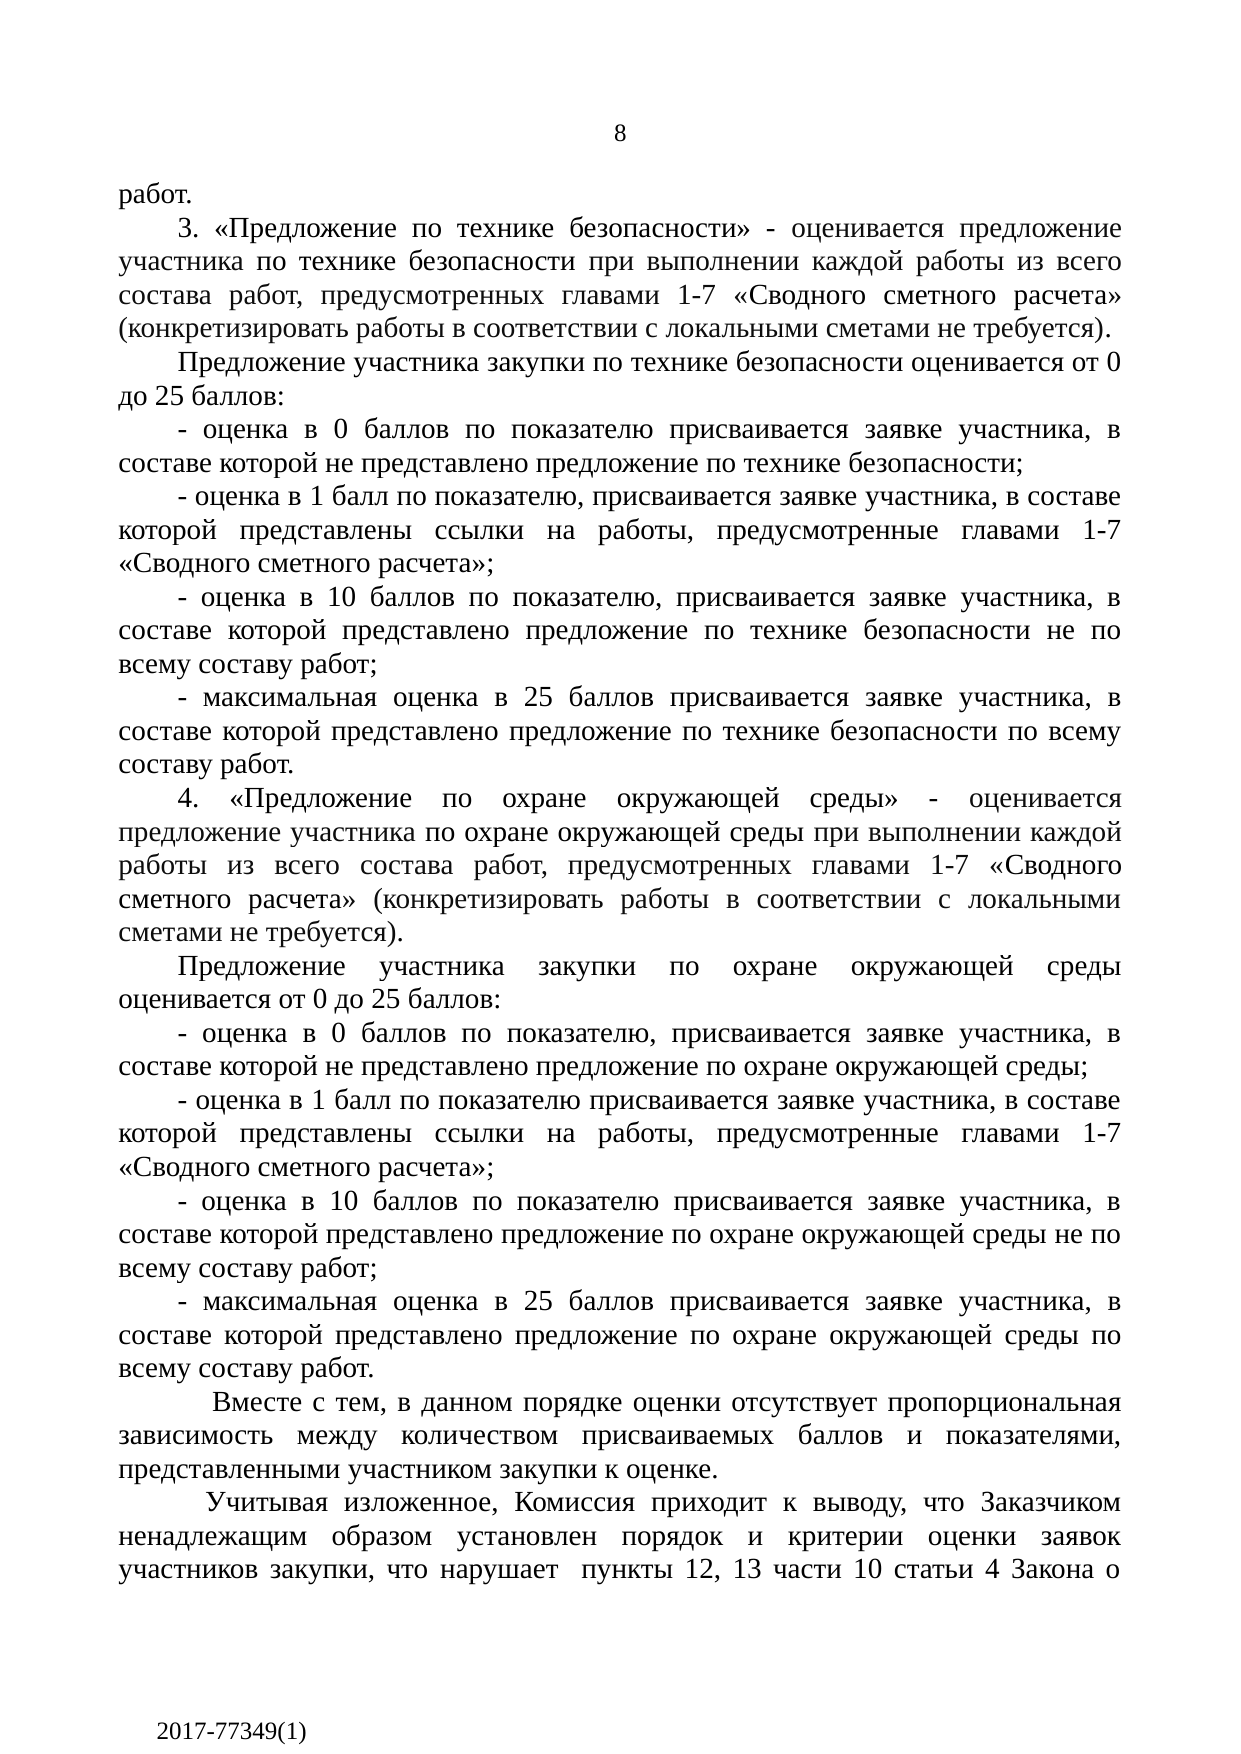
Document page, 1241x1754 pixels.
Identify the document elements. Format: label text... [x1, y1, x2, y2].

text Предложение участника закупки по охране окружающей среды оценивается от 0 до 25 баллов: [118, 948, 1122, 1015]
text - оценка в 1 балл по показателю присваивается заявке участника, в составе которой представлены ссылки на работы, предусмотренные главами 1-7 «Сводного сметного расчета»; [118, 1082, 1122, 1183]
text - оценка в 0 баллов по показателю присваивается заявке участника, в составе которой не представлено предложение по технике безопасности; [118, 411, 1122, 478]
text 3. «Предложение по технике безопасности» - оценивается предложение участника по технике безопасности при выполнении каждой работы из всего состава работ, предусмотренных главами 1-7 «Сводного сметного расчета» (конкретизировать работы в соответствии с локальными сметами не требуется). [118, 210, 1122, 344]
text - максимальная оценка в 25 баллов присваивается заявке участника, в составе которой представлено предложение по технике безопасности по всему составу работ. [118, 679, 1122, 780]
text - оценка в 10 баллов по показателю присваивается заявке участника, в составе которой представлено предложение по охране окружающей среды не по всему составу работ; [118, 1183, 1122, 1283]
text - оценка в 10 баллов по показателю, присваивается заявке участника, в составе которой представлено предложение по технике безопасности не по всему составу работ; [118, 579, 1122, 679]
text - оценка в 0 баллов по показателю, присваивается заявке участника, в составе которой не представлено предложение по охране окружающей среды; [118, 1015, 1122, 1082]
text - максимальная оценка в 25 баллов присваивается заявке участника, в составе которой представлено предложение по охране окружающей среды по всему составу работ. [118, 1283, 1122, 1384]
text Предложение участника закупки по технике безопасности оценивается от 0 до 25 баллов: [118, 344, 1122, 411]
text Учитывая изложенное, Комиссия приходит к выводу, что Заказчиком ненадлежащим образом установлен порядок и критерии оценки заявок участников закупки, что нарушает пункты 12, 13 части 10 статьи 4 Закона о [118, 1484, 1122, 1585]
text Вместе с тем, в данном порядке оценки отсутствует пропорциональная зависимость между количеством присваиваемых баллов и показателями, представленными участником закупки к оценке. [118, 1384, 1122, 1484]
text 4. «Предложение по охране окружающей среды» - оценивается предложение участника по охране окружающей среды при выполнении каждой работы из всего состава работ, предусмотренных главами 1-7 «Сводного сметного расчета» (конкретизировать работы в соответствии с локальными сметами не требуется). [118, 780, 1122, 948]
text работ. [118, 176, 1122, 210]
text - оценка в 1 балл по показателю, присваивается заявке участника, в составе которой представлены ссылки на работы, предусмотренные главами 1-7 «Сводного сметного расчета»; [118, 478, 1122, 579]
